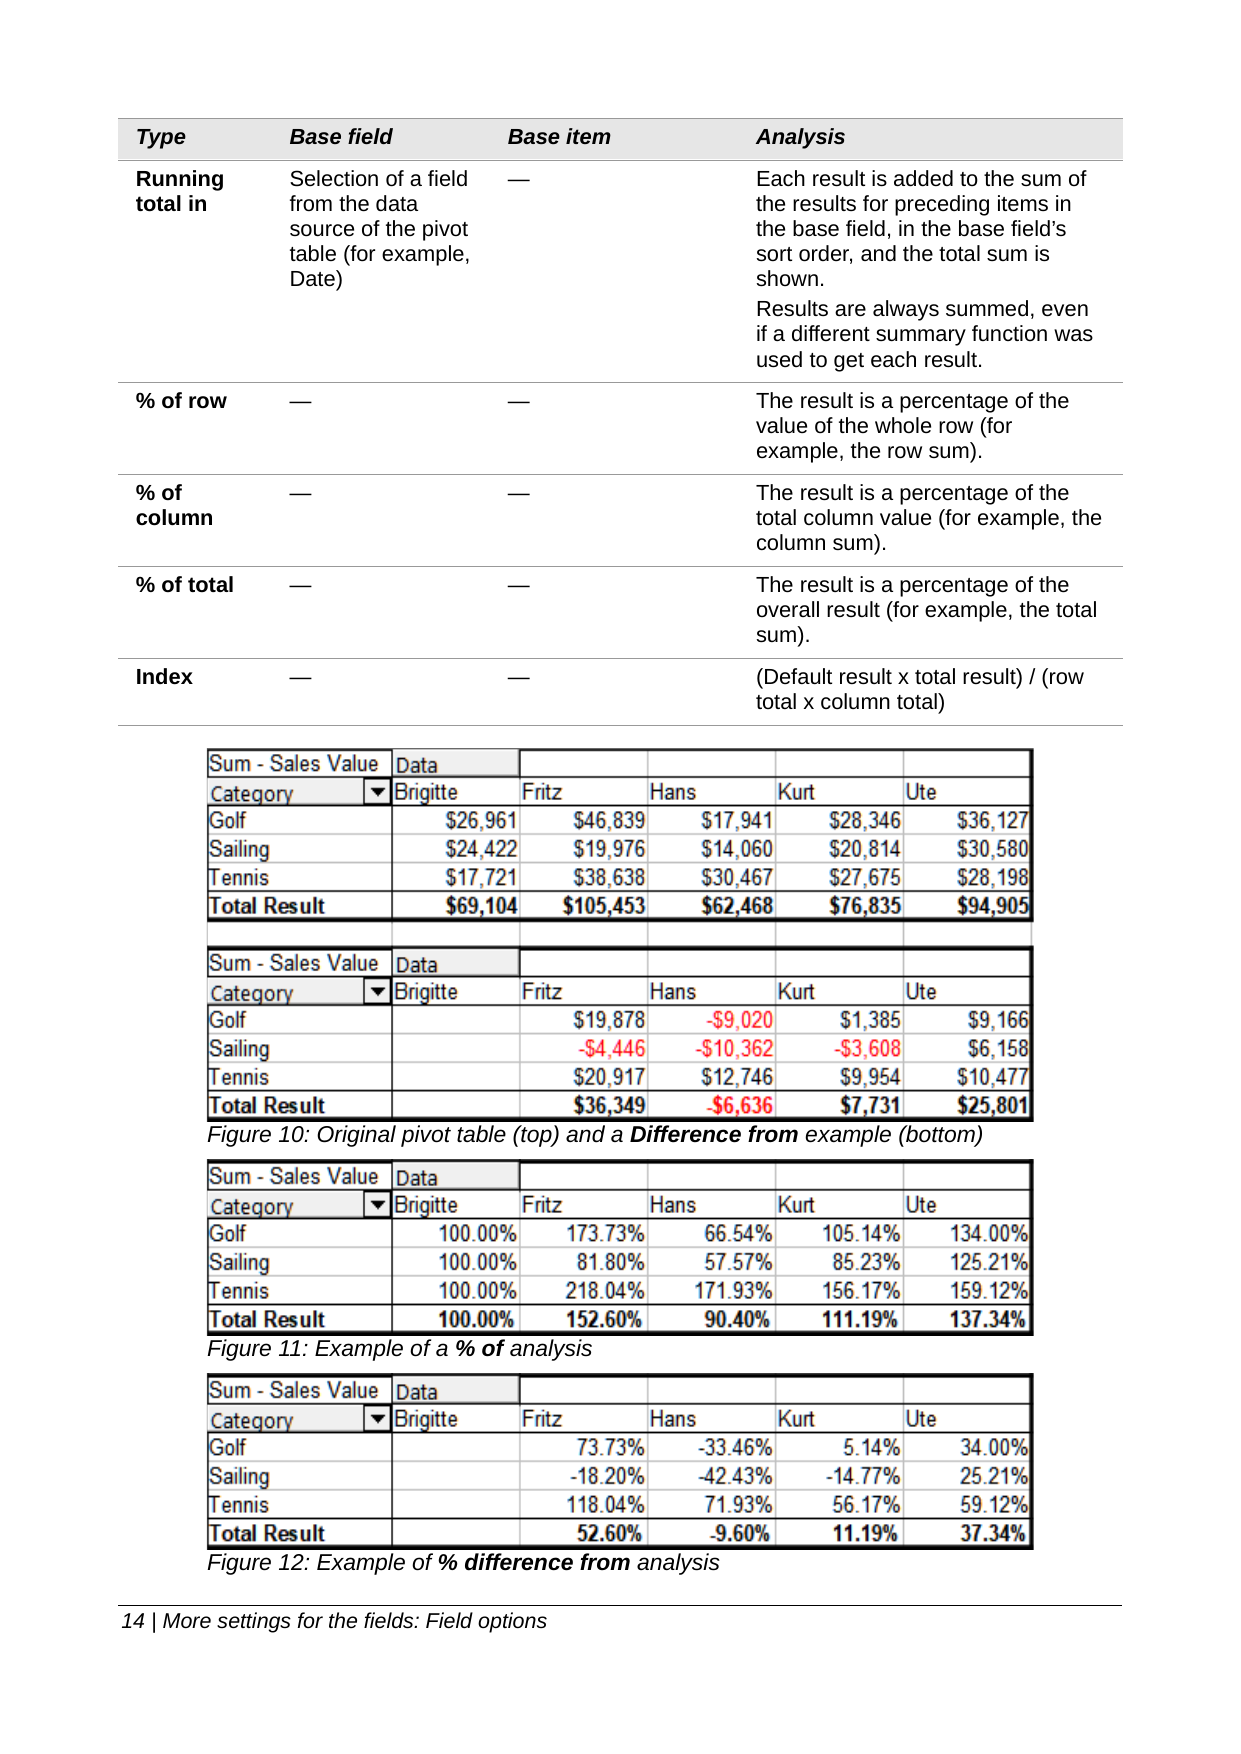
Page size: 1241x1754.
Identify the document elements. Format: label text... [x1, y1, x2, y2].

table_cell The result is a percentage of the value of the whole row (for example, the row sum). [738, 383, 1123, 474]
table_cell Index [118, 659, 272, 724]
table_header Base field [272, 119, 490, 159]
text Figure 10: Original pivot table (top) and a Difference from example (bottom) [207, 1122, 1033, 1148]
table_cell — [272, 659, 490, 724]
picture [206, 1373, 1034, 1550]
table_cell — [272, 567, 490, 658]
picture [206, 1159, 1034, 1336]
table_cell The result is a percentage of the total column value (for example, the column sum). [738, 475, 1123, 566]
table_cell % of column [118, 475, 272, 566]
table_cell — [272, 383, 490, 474]
table_header Base item [490, 119, 738, 159]
text Figure 12: Example of % difference from analysis [207, 1550, 1033, 1576]
table_cell The result is a percentage of the overall result (for example, the total sum). [738, 567, 1123, 658]
text Figure 11: Example of a % of analysis [207, 1336, 1033, 1362]
table_cell — [490, 659, 738, 724]
table_cell — [490, 161, 738, 382]
table_cell % of total [118, 567, 272, 658]
table_header Type [118, 119, 272, 159]
table_cell (Default result x total result) / (row total x column total) [738, 659, 1123, 724]
table_cell — [490, 567, 738, 658]
table_cell — [272, 475, 490, 566]
table_cell % of row [118, 383, 272, 474]
picture [206, 748, 1034, 1122]
table_cell — [490, 475, 738, 566]
table_cell Running total in [118, 161, 272, 382]
table_header Analysis [738, 119, 1123, 159]
table_cell — [490, 383, 738, 474]
table_cell Each result is added to the sum of the results for preceding items in the base field, in the base field’s sort order, and the total sum is shown. Results are always summed, even if a different summary function was used to get each result. [738, 161, 1123, 382]
table_cell Selection of a field from the data source of the pivot table (for example, Date) [272, 161, 490, 382]
